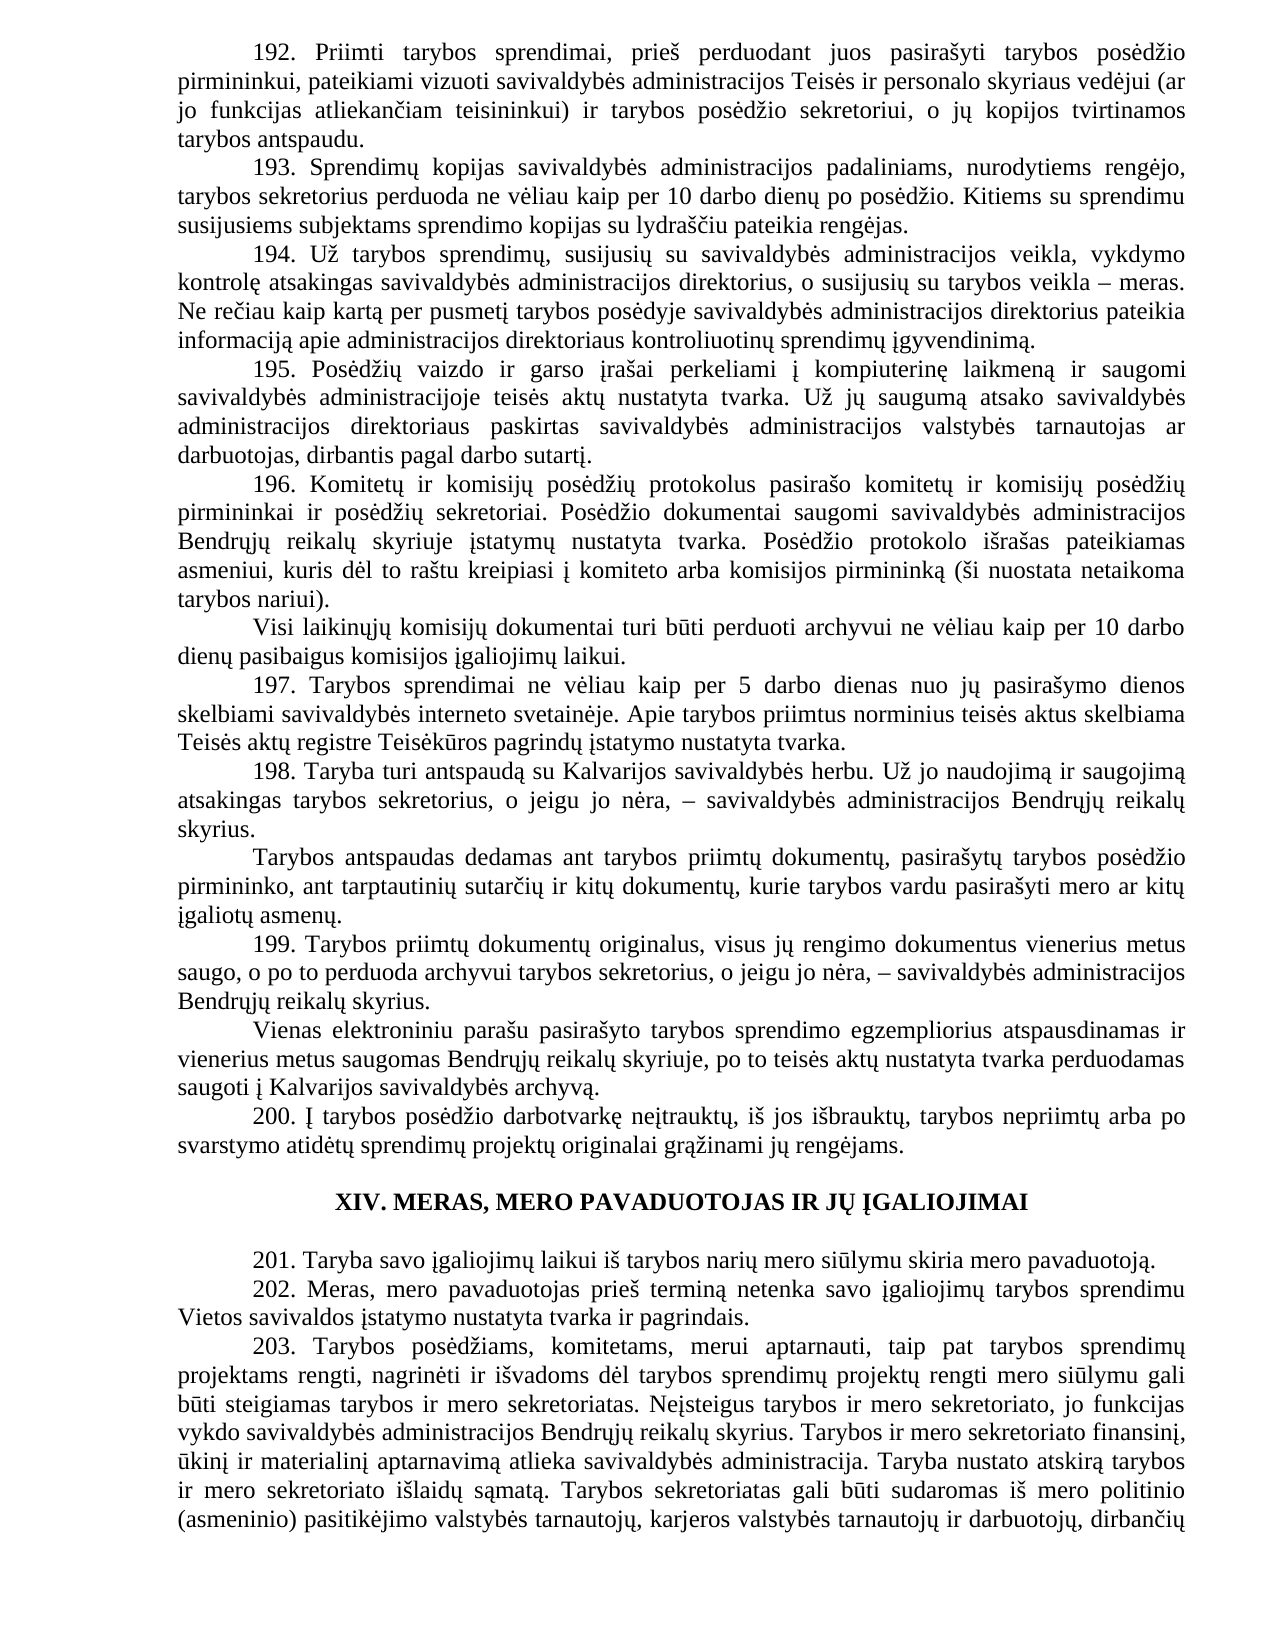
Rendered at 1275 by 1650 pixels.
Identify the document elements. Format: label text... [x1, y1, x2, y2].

text Vienas elektroniniu parašu pasirašyto tarybos sprendimo egzempliorius atspausdinamas ir vienerius metus saugomas Bendrųjų reikalų skyriuje, po to teisės aktų nustatyta tvarka perduodamas saugoti į Kalvarijos savivaldybės archyvą. [177, 1015, 1186, 1101]
text 193. Sprendimų kopijas savivaldybės administracijos padaliniams, nurodytiems rengėjo, tarybos sekretorius perduoda ne vėliau kaip per 10 darbo dienų po posėdžio. Kitiems su sprendimu susijusiems subjektams sprendimo kopijas su lydraščiu pateikia rengėjas. [177, 152, 1186, 239]
text 203. Tarybos posėdžiams, komitetams, merui aptarnauti, taip pat tarybos sprendimų projektams rengti, nagrinėti ir išvadoms dėl tarybos sprendimų projektų rengti mero siūlymu gali būti steigiamas tarybos ir mero sekretoriatas. Neįsteigus tarybos ir mero sekretoriato, jo funkcijas vykdo savivaldybės administracijos Bendrųjų reikalų skyrius. Tarybos ir mero sekretoriato finansinį, ūkinį ir materialinį aptarnavimą atlieka savivaldybės administracija. Taryba nustato atskirą tarybos ir mero sekretoriato išlaidų sąmatą. Tarybos sekretoriatas gali būti sudaromas iš mero politinio (asmeninio) pasitikėjimo valstybės tarnautojų, karjeros valstybės tarnautojų ir darbuotojų, dirbančių [177, 1331, 1186, 1532]
text 197. Tarybos sprendimai ne vėliau kaip per 5 darbo dienas nuo jų pasirašymo dienos skelbiami savivaldybės interneto svetainėje. Apie tarybos priimtus norminius teisės aktus skelbiama Teisės aktų registre Teisėkūros pagrindų įstatymo nustatyta tvarka. [177, 670, 1186, 756]
text Visi laikinųjų komisijų dokumentai turi būti perduoti archyvui ne vėliau kaip per 10 darbo dienų pasibaigus komisijos įgaliojimų laikui. [177, 612, 1186, 670]
text XIV. MERAS, MERO PAVADUOTOJAS IR JŲ ĮGALIOJIMAI [177, 1187, 1186, 1216]
text 201. Taryba savo įgaliojimų laikui iš tarybos narių mero siūlymu skiria mero pavaduotoją. [177, 1245, 1186, 1274]
text 196. Komitetų ir komisijų posėdžių protokolus pasirašo komitetų ir komisijų posėdžių pirmininkai ir posėdžių sekretoriai. Posėdžio dokumentai saugomi savivaldybės administracijos Bendrųjų reikalų skyriuje įstatymų nustatyta tvarka. Posėdžio protokolo išrašas pateikiamas asmeniui, kuris dėl to raštu kreipiasi į komiteto arba komisijos pirmininką (ši nuostata netaikoma tarybos nariui). [177, 469, 1186, 612]
text 198. Taryba turi antspaudą su Kalvarijos savivaldybės herbu. Už jo naudojimą ir saugojimą atsakingas tarybos sekretorius, o jeigu jo nėra, – savivaldybės administracijos Bendrųjų reikalų skyrius. [177, 756, 1186, 842]
text 192. Priimti tarybos sprendimai, prieš perduodant juos pasirašyti tarybos posėdžio pirmininkui, pateikiami vizuoti savivaldybės administracijos Teisės ir personalo skyriaus vedėjui (ar jo funkcijas atliekančiam teisininkui) ir tarybos posėdžio sekretoriui, o jų kopijos tvirtinamos tarybos antspaudu. [177, 37, 1186, 152]
text 199. Tarybos priimtų dokumentų originalus, visus jų rengimo dokumentus vienerius metus saugo, o po to perduoda archyvui tarybos sekretorius, o jeigu jo nėra, – savivaldybės administracijos Bendrųjų reikalų skyrius. [177, 929, 1186, 1015]
text 202. Meras, mero pavaduotojas prieš terminą netenka savo įgaliojimų tarybos sprendimu Vietos savivaldos įstatymo nustatyta tvarka ir pagrindais. [177, 1274, 1186, 1331]
text 195. Posėdžių vaizdo ir garso įrašai perkeliami į kompiuterinę laikmeną ir saugomi savivaldybės administracijoje teisės aktų nustatyta tvarka. Už jų saugumą atsako savivaldybės administracijos direktoriaus paskirtas savivaldybės administracijos valstybės tarnautojas ar darbuotojas, dirbantis pagal darbo sutartį. [177, 354, 1186, 469]
text 194. Už tarybos sprendimų, susijusių su savivaldybės administracijos veikla, vykdymo kontrolę atsakingas savivaldybės administracijos direktorius, o susijusių su tarybos veikla – meras. Ne rečiau kaip kartą per pusmetį tarybos posėdyje savivaldybės administracijos direktorius pateikia informaciją apie administracijos direktoriaus kontroliuotinų sprendimų įgyvendinimą. [177, 239, 1186, 354]
text 200. Į tarybos posėdžio darbotvarkę neįtrauktų, iš jos išbrauktų, tarybos nepriimtų arba po svarstymo atidėtų sprendimų projektų originalai grąžinami jų rengėjams. [177, 1101, 1186, 1159]
text Tarybos antspaudas dedamas ant tarybos priimtų dokumentų, pasirašytų tarybos posėdžio pirmininko, ant tarptautinių sutarčių ir kitų dokumentų, kurie tarybos vardu pasirašyti mero ar kitų įgaliotų asmenų. [177, 842, 1186, 929]
